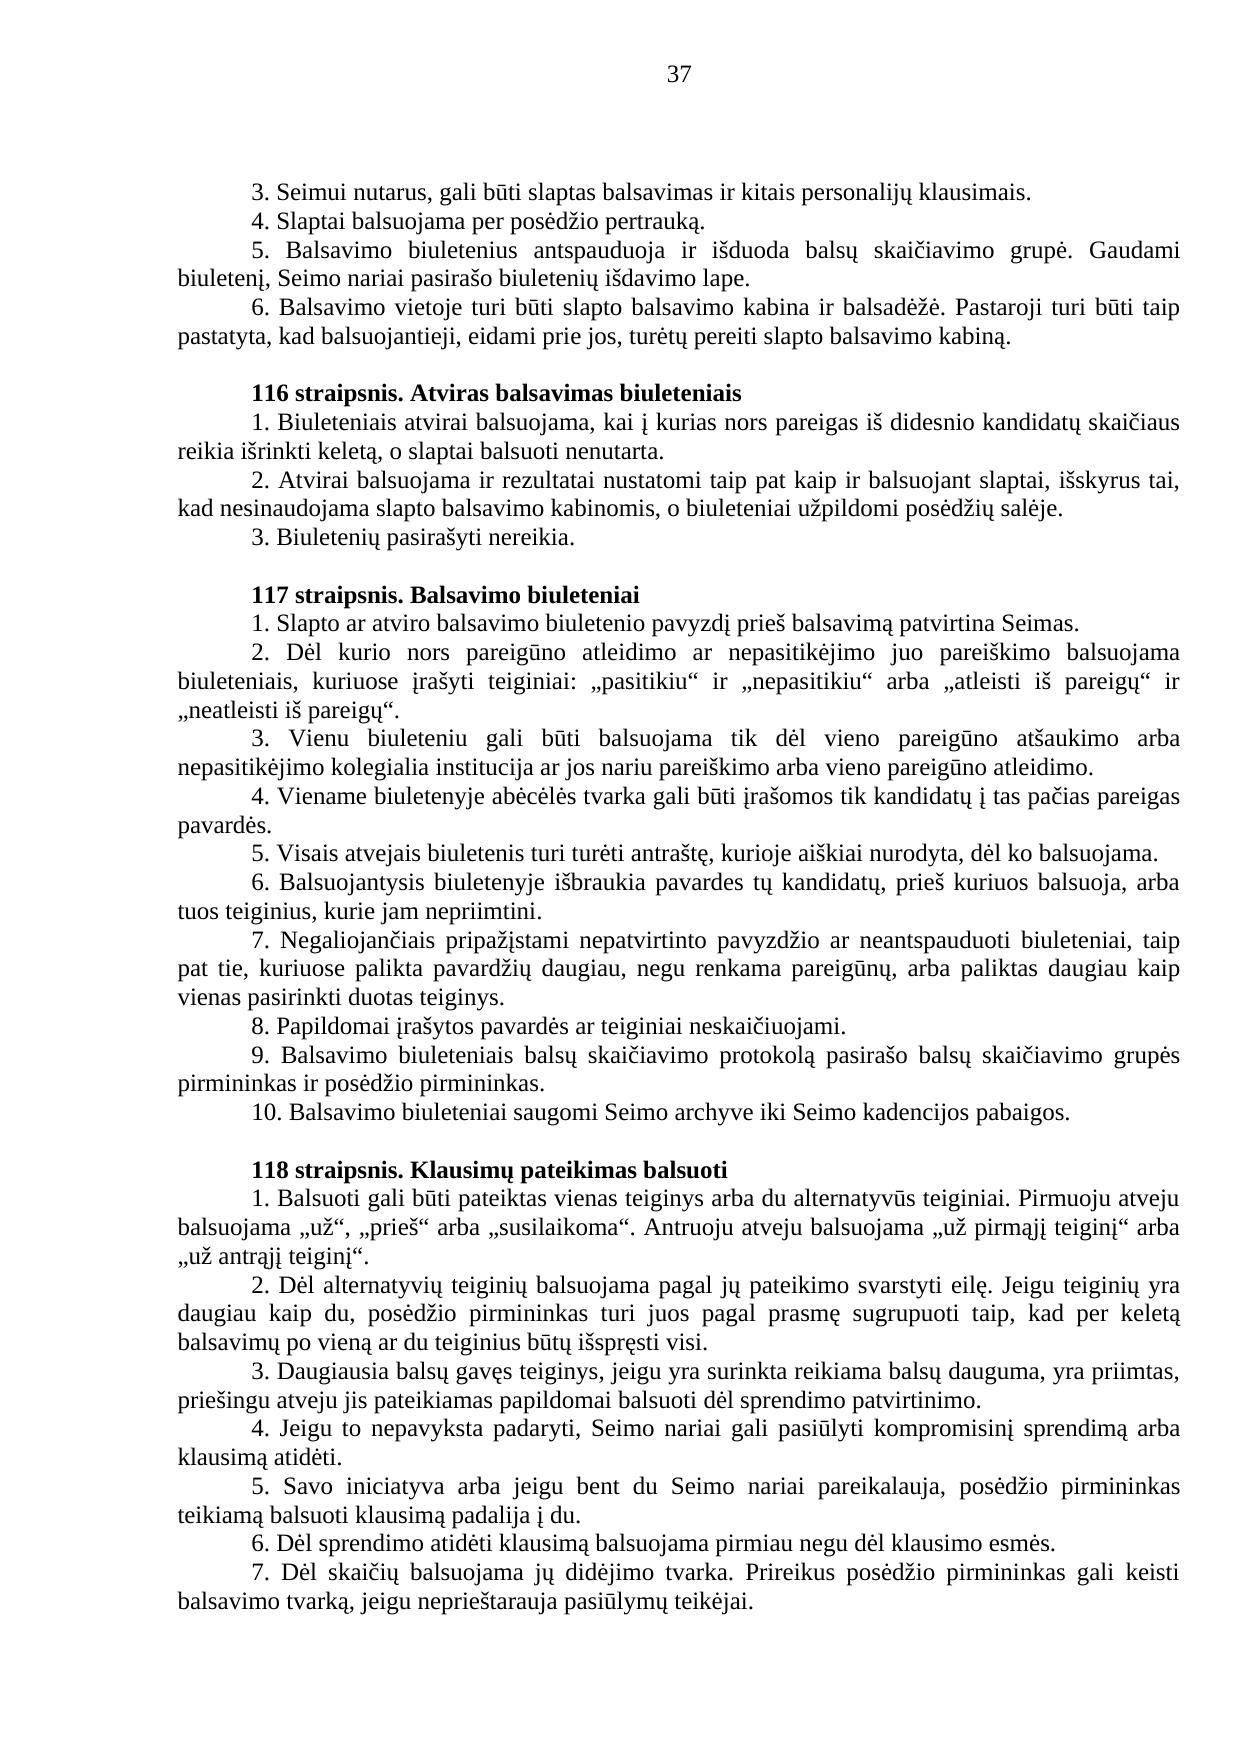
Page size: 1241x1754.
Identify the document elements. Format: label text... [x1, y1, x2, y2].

text 7. Dėl skaičių balsuojama jų didėjimo tvarka. Prireikus posėdžio pirmininkas gali keisti balsavimo tvarką, jeigu neprieštarauja pasiūlymų teikėjai. [177, 1557, 1181, 1615]
text 118 straipsnis. Klausimų pateikimas balsuoti [177, 1155, 1181, 1183]
text 3. Vienu biuleteniu gali būti balsuojama tik dėl vieno pareigūno atšaukimo arba nepasitikėjimo kolegialia institucija ar jos nariu pareiškimo arba vieno pareigūno atleidimo. [177, 723, 1181, 781]
text 1. Slapto ar atviro balsavimo biuletenio pavyzdį prieš balsavimą patvirtina Seimas. [177, 608, 1181, 637]
text 8. Papildomai įrašytos pavardės ar teiginiai neskaičiuojami. [177, 1011, 1181, 1040]
text 6. Balsuojantysis biuletenyje išbraukia pavardes tų kandidatų, prieš kuriuos balsuoja, arba tuos teiginius, kurie jam nepriimtini. [177, 867, 1181, 925]
text 6. Dėl sprendimo atidėti klausimą balsuojama pirmiau negu dėl klausimo esmės. [177, 1528, 1181, 1557]
text 2. Dėl alternatyvių teiginių balsuojama pagal jų pateikimo svarstyti eilę. Jeigu teiginių yra daugiau kaip du, posėdžio pirmininkas turi juos pagal prasmę sugrupuoti taip, kad per keletą balsavimų po vieną ar du teiginius būtų išspręsti visi. [177, 1270, 1181, 1356]
text 117 straipsnis. Balsavimo biuleteniai [177, 580, 1181, 608]
text 3. Biuletenių pasirašyti nereikia. [177, 522, 1181, 551]
text 5. Visais atvejais biuletenis turi turėti antraštę, kurioje aiškiai nurodyta, dėl ko balsuojama. [177, 838, 1181, 867]
text 2. Dėl kurio nors pareigūno atleidimo ar nepasitikėjimo juo pareiškimo balsuojama biuleteniais, kuriuose įrašyti teiginiai: „pasitikiu“ ir „nepasitikiu“ arba „atleisti iš pareigų“ ir „neatleisti iš pareigų“. [177, 637, 1181, 723]
text 5. Savo iniciatyva arba jeigu bent du Seimo nariai pareikalauja, posėdžio pirmininkas teikiamą balsuoti klausimą padalija į du. [177, 1471, 1181, 1528]
text 9. Balsavimo biuleteniais balsų skaičiavimo protokolą pasirašo balsų skaičiavimo grupės pirmininkas ir posėdžio pirmininkas. [177, 1040, 1181, 1097]
text 2. Atvirai balsuojama ir rezultatai nustatomi taip pat kaip ir balsuojant slaptai, išskyrus tai, kad nesinaudojama slapto balsavimo kabinomis, o biuleteniai užpildomi posėdžių salėje. [177, 465, 1181, 522]
text 116 straipsnis. Atviras balsavimas biuleteniais [177, 378, 1181, 407]
text 4. Slaptai balsuojama per posėdžio pertrauką. [177, 206, 1181, 235]
text 4. Jeigu to nepavyksta padaryti, Seimo nariai gali pasiūlyti kompromisinį sprendimą arba klausimą atidėti. [177, 1413, 1181, 1471]
text 1. Biuleteniais atvirai balsuojama, kai į kurias nors pareigas iš didesnio kandidatų skaičiaus reikia išrinkti keletą, o slaptai balsuoti nenutarta. [177, 407, 1181, 465]
text 3. Daugiausia balsų gavęs teiginys, jeigu yra surinkta reikiama balsų dauguma, yra priimtas, priešingu atveju jis pateikiamas papildomai balsuoti dėl sprendimo patvirtinimo. [177, 1356, 1181, 1413]
text 6. Balsavimo vietoje turi būti slapto balsavimo kabina ir balsadėžė. Pastaroji turi būti taip pastatyta, kad balsuojantieji, eidami prie jos, turėtų pereiti slapto balsavimo kabiną. [177, 292, 1181, 350]
text 1. Balsuoti gali būti pateiktas vienas teiginys arba du alternatyvūs teiginiai. Pirmuoju atveju balsuojama „už“, „prieš“ arba „susilaikoma“. Antruoju atveju balsuojama „už pirmąjį teiginį“ arba „už antrąjį teiginį“. [177, 1183, 1181, 1270]
text 10. Balsavimo biuleteniai saugomi Seimo archyve iki Seimo kadencijos pabaigos. [177, 1097, 1181, 1126]
text 4. Viename biuletenyje abėcėlės tvarka gali būti įrašomos tik kandidatų į tas pačias pareigas pavardės. [177, 781, 1181, 838]
text 3. Seimui nutarus, gali būti slaptas balsavimas ir kitais personalijų klausimais. [177, 177, 1181, 206]
text 7. Negaliojančiais pripažįstami nepatvirtinto pavyzdžio ar neantspauduoti biuleteniai, taip pat tie, kuriuose palikta pavardžių daugiau, negu renkama pareigūnų, arba paliktas daugiau kaip vienas pasirinkti duotas teiginys. [177, 925, 1181, 1011]
text 5. Balsavimo biuletenius antspauduoja ir išduoda balsų skaičiavimo grupė. Gaudami biuletenį, Seimo nariai pasirašo biuletenių išdavimo lape. [177, 235, 1181, 292]
